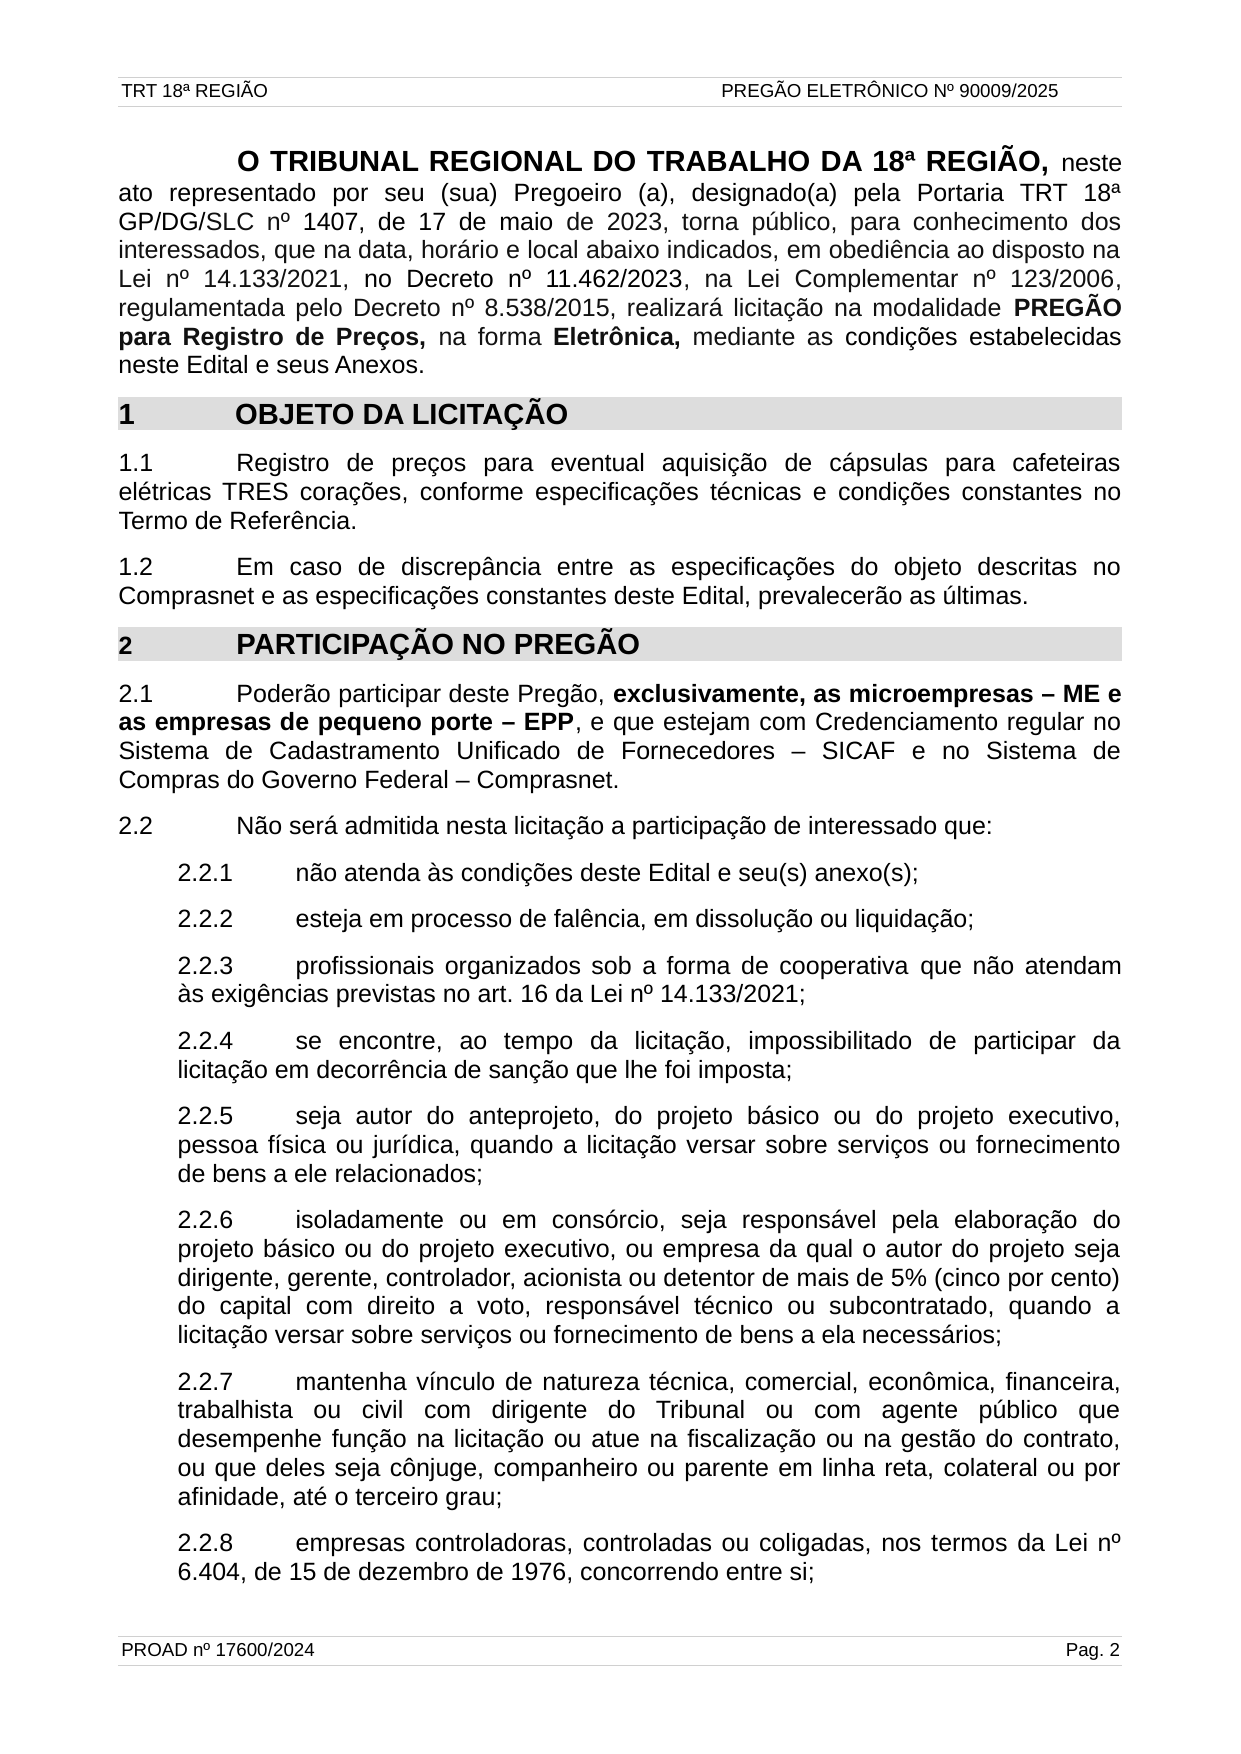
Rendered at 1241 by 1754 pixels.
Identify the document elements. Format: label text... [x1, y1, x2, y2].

text 2.2.6 isoladamente ou em consórcio, seja responsável pela elaboração do projeto básico ou do projeto executivo, ou empresa da qual o autor do projeto seja dirigente, gerente, controlador, acionista ou detentor de mais de 5% (cinco por cento) do capital com direito a voto, responsável técnico ou subcontratado, quando a licitação versar sobre serviços ou fornecimento de bens a ela necessários; [177, 1205, 1122, 1349]
text 2.2.3 profissionais organizados sob a forma de cooperativa que não atendam às exigências previstas no art. 16 da Lei nº 14.133/2021; [177, 951, 1122, 1008]
text 1 OBJETO DA LICITAÇÃO [118, 397, 1122, 430]
text 2.2.5 seja autor do anteprojeto, do projeto básico ou do projeto executivo, pessoa física ou jurídica, quando a licitação versar sobre serviços ou fornecimento de bens a ele relacionados; [177, 1101, 1122, 1187]
text 2.2.1 não atenda às condições deste Edital e seu(s) anexo(s); [177, 858, 1122, 886]
text 1.1 Registro de preços para eventual aquisição de cápsulas para cafeteiras elétricas TRES corações, conforme especificações técnicas e condições constantes no Termo de Referência. [118, 448, 1122, 534]
text 2.2.4 se encontre, ao tempo da licitação, impossibilitado de participar da licitação em decorrência de sanção que lhe foi imposta; [177, 1026, 1122, 1083]
text 2 PARTICIPAÇÃO NO PREGÃO [118, 627, 1122, 661]
text 2.2.7 mantenha vínculo de natureza técnica, comercial, econômica, financeira, trabalhista ou civil com dirigente do Tribunal ou com agente público que desempenhe função na licitação ou atue na fiscalização ou na gestão do contrato, ou que deles seja cônjuge, companheiro ou parente em linha reta, colateral ou por afinidade, até o terceiro grau; [177, 1366, 1122, 1510]
text 2.2 Não será admitida nesta licitação a participação de interessado que: [118, 811, 1122, 840]
text 2.1 Poderão participar deste Pregão, exclusivamente, as microempresas – ME e as empresas de pequeno porte – EPP, e que estejam com Credenciamento regular no Sistema de Cadastramento Unificado de Fornecedores – SICAF e no Sistema de Compras do Governo Federal – Comprasnet. [118, 678, 1122, 793]
text O TRIBUNAL REGIONAL DO TRABALHO DA 18ª REGIÃO, neste ato representado por seu (sua) Pregoeiro (a), designado(a) pela Portaria TRT 18ª GP/DG/SLC nº 1407, de 17 de maio de 2023, torna público, para conhecimento dos interessados, que na data, horário e local abaixo indicados, em obediência ao disposto na Lei nº 14.133/2021, no Decreto nº 11.462/2023, na Lei Complementar nº 123/2006, regulamentada pelo Decreto nº 8.538/2015, realizará licitação na modalidade PREGÃO para Registro de Preços, na forma Eletrônica, mediante as condições estabelecidas neste Edital e seus Anexos. [118, 144, 1122, 379]
text 2.2.2 esteja em processo de falência, em dissolução ou liquidação; [177, 904, 1122, 933]
text 2.2.8 empresas controladoras, controladas ou coligadas, nos termos da Lei nº 6.404, de 15 de dezembro de 1976, concorrendo entre si; [177, 1528, 1122, 1585]
subtitle 1.2 Em caso de discrepância entre as especificações do objeto descritas no Comprasnet e as especificações constantes deste Edital, prevalecerão as últimas. [118, 552, 1122, 609]
